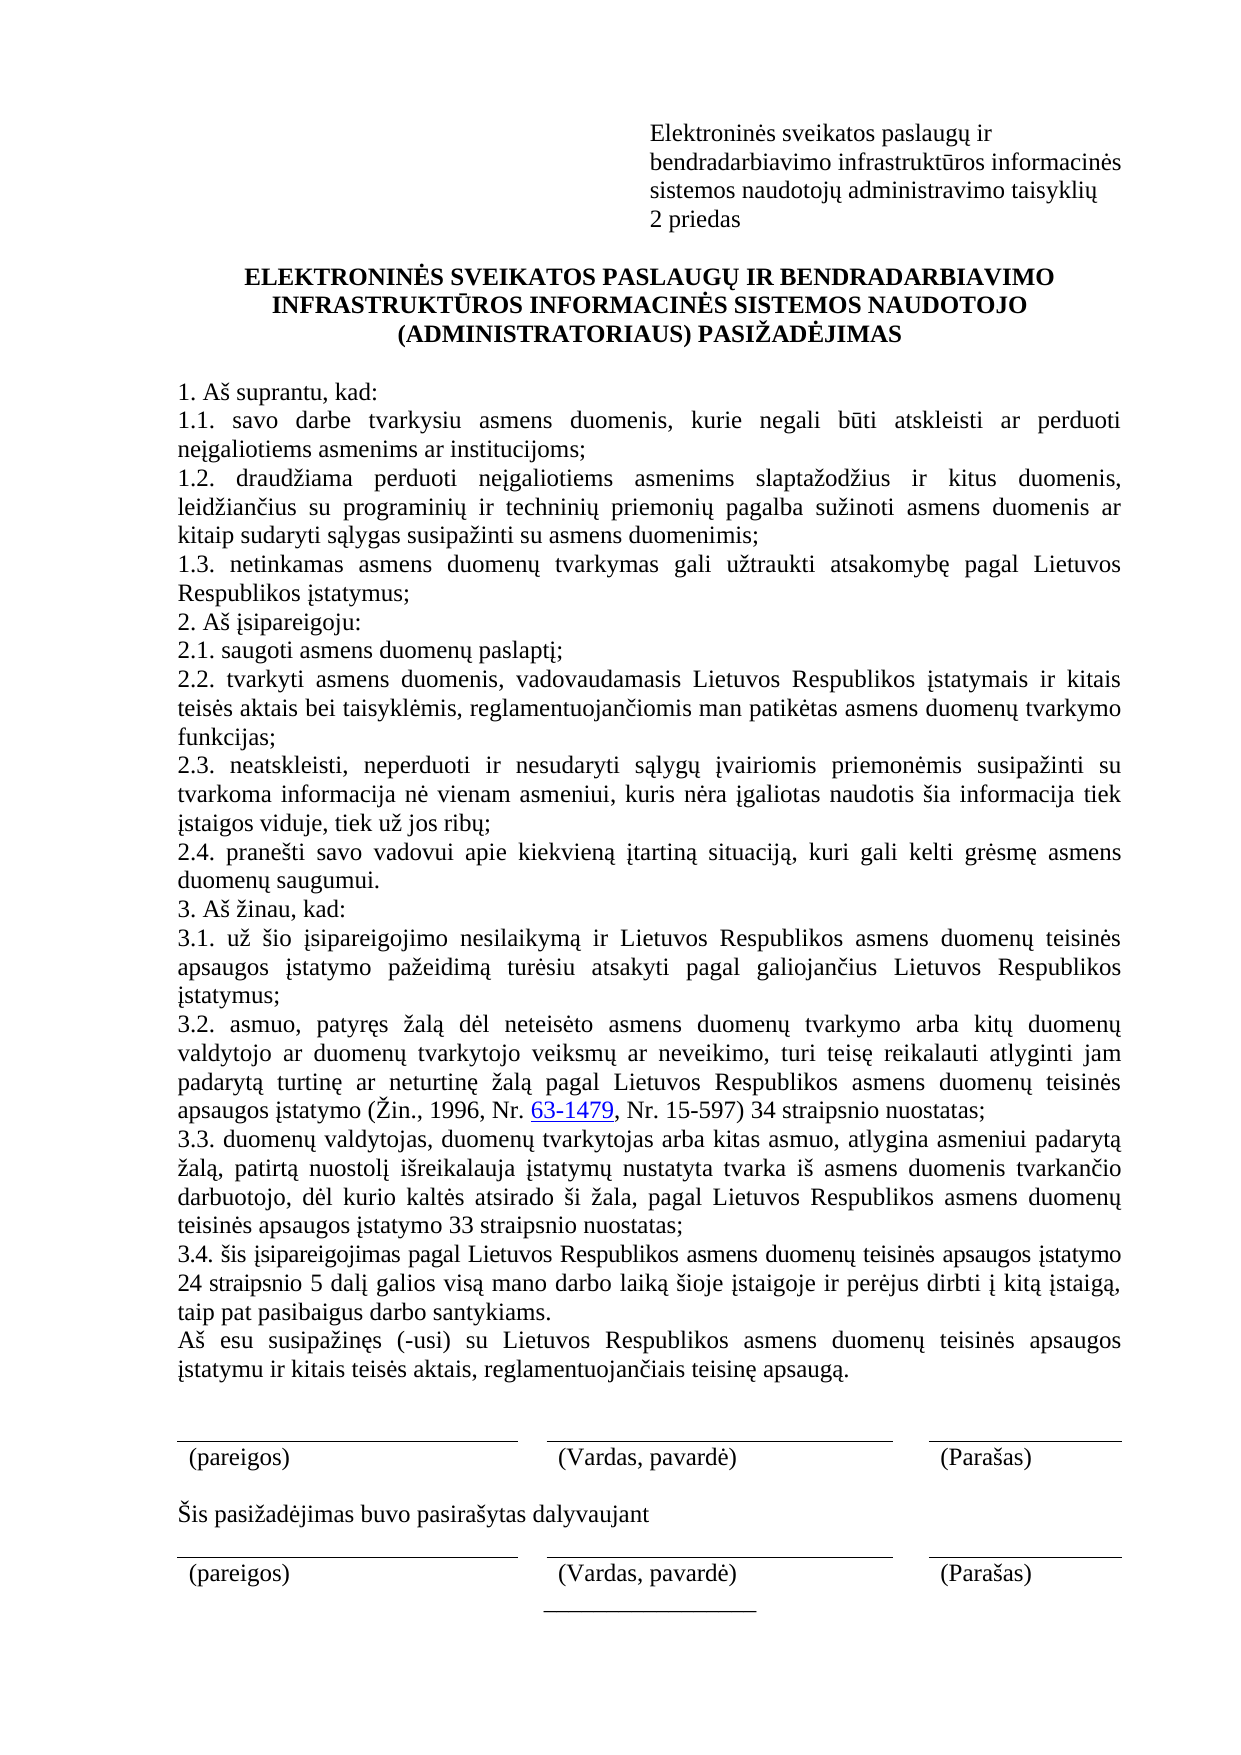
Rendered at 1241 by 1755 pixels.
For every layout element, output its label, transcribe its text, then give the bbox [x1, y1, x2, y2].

text 2.1. saugoti asmens duomenų paslaptį; [177, 636, 1122, 664]
table_header [929, 1412, 1122, 1441]
text 2 priedas [649, 204, 1122, 233]
table_header [518, 1412, 547, 1441]
table_header [547, 1528, 892, 1557]
table_header [518, 1528, 547, 1557]
text Elektroninės sveikatos paslaugų ir [649, 118, 1122, 147]
text 1. Aš suprantu, kad: [177, 377, 1122, 406]
text 1.3. netinkamas asmens duomenų tvarkymas gali užtraukti atsakomybę pagal Lietuvos Respublikos įstatymus; [177, 549, 1122, 607]
table_cell [518, 1441, 547, 1470]
table_header [929, 1528, 1122, 1557]
table_cell [893, 1557, 929, 1586]
text 2. Aš įsipareigoju: [177, 607, 1122, 636]
table_header [177, 1412, 518, 1441]
text Šis pasižadėjimas buvo pasirašytas dalyvaujant [177, 1499, 1122, 1528]
table_cell (Vardas, pavardė) [547, 1558, 892, 1586]
table_header [177, 1528, 518, 1557]
table_cell (Parašas) [929, 1442, 1122, 1470]
text 3. Aš žinau, kad: [177, 894, 1122, 923]
table_cell (Parašas) [929, 1558, 1122, 1586]
table_cell (Vardas, pavardė) [547, 1442, 892, 1470]
table_cell (pareigos) [177, 1558, 518, 1586]
text 2.2. tvarkyti asmens duomenis, vadovaudamasis Lietuvos Respublikos įstatymais ir kitais teisės aktais bei taisyklėmis, reglamentuojančiomis man patikėtas asmens duomenų tvarkymo funkcijas; [177, 664, 1122, 751]
table_header [893, 1412, 929, 1441]
table_cell (pareigos) [177, 1442, 518, 1470]
text 3.4. šis įsipareigojimas pagal Lietuvos Respublikos asmens duomenų teisinės apsaugos įstatymo 24 straipsnio 5 dalį galios visą mano darbo laiką šioje įstaigoje ir perėjus dirbti į kitą įstaigą, taip pat pasibaigus darbo santykiams. [177, 1239, 1122, 1326]
table_header [547, 1412, 892, 1441]
table_header [893, 1528, 929, 1557]
text 1.1. savo darbe tvarkysiu asmens duomenis, kurie negali būti atskleisti ar perduoti neįgaliotiems asmenims ar institucijoms; [177, 406, 1122, 463]
text 2.3. neatskleisti, neperduoti ir nesudaryti sąlygų įvairiomis priemonėmis susipažinti su tvarkoma informacija nė vienam asmeniui, kuris nėra įgaliotas naudotis šia informacija tiek įstaigos viduje, tiek už jos ribų; [177, 751, 1122, 837]
text ELEKTRONINĖS SVEIKATOS PASLAUGŲ IR BENDRADARBIAVIMO INFRASTRUKTŪROS INFORMACINĖS SISTEMOS NAUDOTOJO (ADMINISTRATORIAUS) PASIŽADĖJIMAS [177, 262, 1122, 348]
text bendradarbiavimo infrastruktūros informacinės [649, 147, 1122, 176]
text 3.3. duomenų valdytojas, duomenų tvarkytojas arba kitas asmuo, atlygina asmeniui padarytą žalą, patirtą nuostolį išreikalauja įstatymų nustatyta tvarka iš asmens duomenis tvarkančio darbuotojo, dėl kurio kaltės atsirado ši žala, pagal Lietuvos Respublikos asmens duomenų teisinės apsaugos įstatymo 33 straipsnio nuostatas; [177, 1124, 1122, 1239]
text 3.1. už šio įsipareigojimo nesilaikymą ir Lietuvos Respublikos asmens duomenų teisinės apsaugos įstatymo pažeidimą turėsiu atsakyti pagal galiojančius Lietuvos Respublikos įstatymus; [177, 923, 1122, 1009]
table_cell [518, 1557, 547, 1586]
text 1.2. draudžiama perduoti neįgaliotiems asmenims slaptažodžius ir kitus duomenis, leidžiančius su programinių ir techninių priemonių pagalba sužinoti asmens duomenis ar kitaip sudaryti sąlygas susipažinti su asmens duomenimis; [177, 463, 1122, 549]
text sistemos naudotojų administravimo taisyklių [649, 176, 1122, 204]
text 2.4. pranešti savo vadovui apie kiekvieną įtartiną situaciją, kuri gali kelti grėsmę asmens duomenų saugumui. [177, 837, 1122, 894]
text 3.2. asmuo, patyręs žalą dėl neteisėto asmens duomenų tvarkymo arba kitų duomenų valdytojo ar duomenų tvarkytojo veiksmų ar neveikimo, turi teisę reikalauti atlyginti jam padarytą turtinę ar neturtinę žalą pagal Lietuvos Respublikos asmens duomenų teisinės apsaugos įstatymo (Žin., 1996, Nr. 63-1479, Nr. 15-597) 34 straipsnio nuostatas; [177, 1009, 1122, 1124]
text _________________ [177, 1586, 1122, 1615]
text Aš esu susipažinęs (-usi) su Lietuvos Respublikos asmens duomenų teisinės apsaugos įstatymu ir kitais teisės aktais, reglamentuojančiais teisinę apsaugą. [177, 1326, 1122, 1383]
table_cell [893, 1441, 929, 1470]
